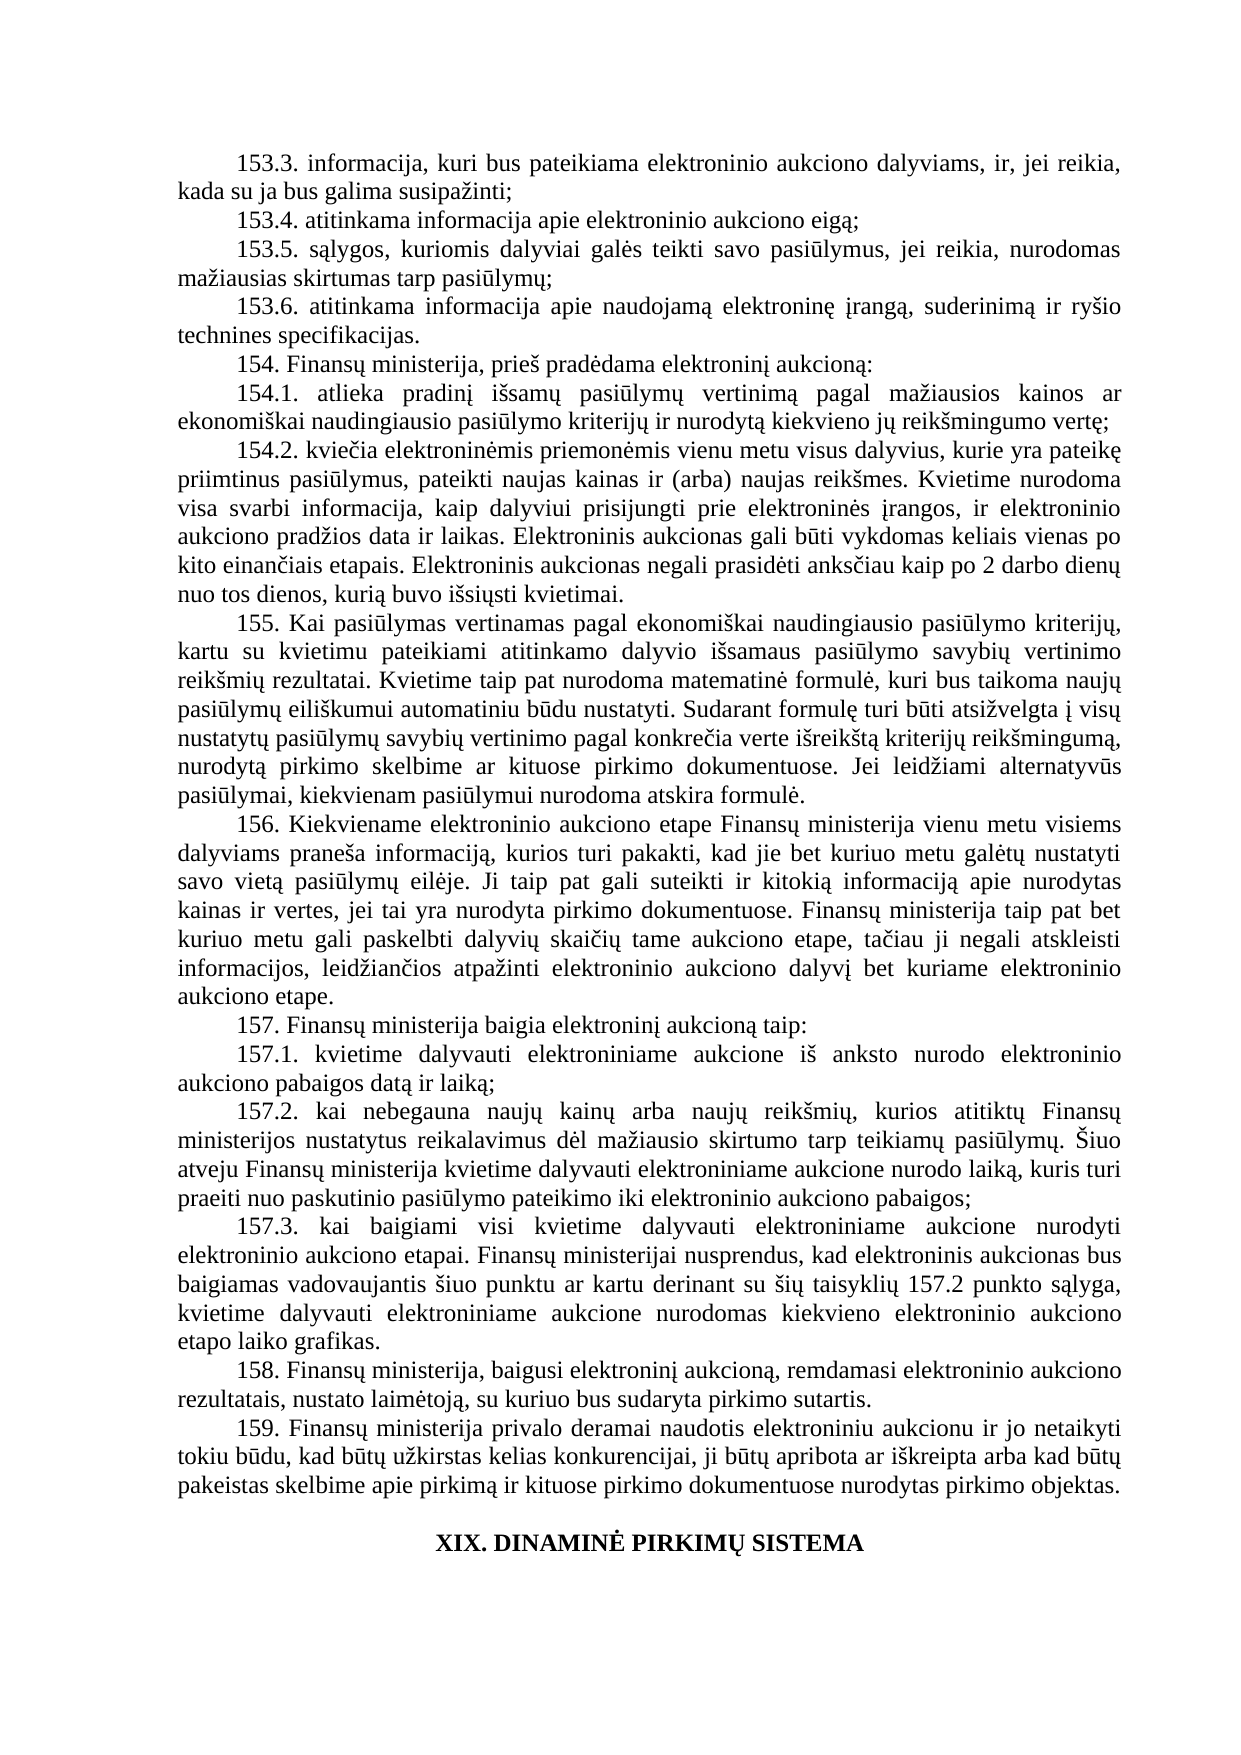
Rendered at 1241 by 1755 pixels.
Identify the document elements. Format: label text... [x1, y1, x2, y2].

text 157. Finansų ministerija baigia elektroninį aukcioną taip: [177, 1010, 1122, 1039]
text 157.2. kai nebegauna naujų kainų arba naujų reikšmių, kurios atitiktų Finansų ministerijos nustatytus reikalavimus dėl mažiausio skirtumo tarp teikiamų pasiūlymų. Šiuo atveju Finansų ministerija kvietime dalyvauti elektroniniame aukcione nurodo laiką, kuris turi praeiti nuo paskutinio pasiūlymo pateikimo iki elektroninio aukciono pabaigos; [177, 1096, 1122, 1211]
text XIX. DINAMINĖ PIRKIMŲ SISTEMA [177, 1528, 1122, 1556]
text 154.1. atlieka pradinį išsamų pasiūlymų vertinimą pagal mažiausios kainos ar ekonomiškai naudingiausio pasiūlymo kriterijų ir nurodytą kiekvieno jų reikšmingumo vertę; [177, 378, 1122, 435]
text 159. Finansų ministerija privalo deramai naudotis elektroniniu aukcionu ir jo netaikyti tokiu būdu, kad būtų užkirstas kelias konkurencijai, ji būtų apribota ar iškreipta arba kad būtų pakeistas skelbime apie pirkimą ir kituose pirkimo dokumentuose nurodytas pirkimo objektas. [177, 1413, 1122, 1499]
text 153.5. sąlygos, kuriomis dalyviai galės teikti savo pasiūlymus, jei reikia, nurodomas mažiausias skirtumas tarp pasiūlymų; [177, 234, 1122, 291]
text 154.2. kviečia elektroninėmis priemonėmis vienu metu visus dalyvius, kurie yra pateikę priimtinus pasiūlymus, pateikti naujas kainas ir (arba) naujas reikšmes. Kvietime nurodoma visa svarbi informacija, kaip dalyviui prisijungti prie elektroninės įrangos, ir elektroninio aukciono pradžios data ir laikas. Elektroninis aukcionas gali būti vykdomas keliais vienas po kito einančiais etapais. Elektroninis aukcionas negali prasidėti anksčiau kaip po 2 darbo dienų nuo tos dienos, kurią buvo išsiųsti kvietimai. [177, 435, 1122, 608]
text 153.4. atitinkama informacija apie elektroninio aukciono eigą; [177, 205, 1122, 234]
text 157.3. kai baigiami visi kvietime dalyvauti elektroniniame aukcione nurodyti elektroninio aukciono etapai. Finansų ministerijai nusprendus, kad elektroninis aukcionas bus baigiamas vadovaujantis šiuo punktu ar kartu derinant su šių taisyklių 157.2 punkto sąlyga, kvietime dalyvauti elektroniniame aukcione nurodomas kiekvieno elektroninio aukciono etapo laiko grafikas. [177, 1211, 1122, 1355]
text 156. Kiekviename elektroninio aukciono etape Finansų ministerija vienu metu visiems dalyviams praneša informaciją, kurios turi pakakti, kad jie bet kuriuo metu galėtų nustatyti savo vietą pasiūlymų eilėje. Ji taip pat gali suteikti ir kitokią informaciją apie nurodytas kainas ir vertes, jei tai yra nurodyta pirkimo dokumentuose. Finansų ministerija taip pat bet kuriuo metu gali paskelbti dalyvių skaičių tame aukciono etape, tačiau ji negali atskleisti informacijos, leidžiančios atpažinti elektroninio aukciono dalyvį bet kuriame elektroninio aukciono etape. [177, 809, 1122, 1010]
text 157.1. kvietime dalyvauti elektroniniame aukcione iš anksto nurodo elektroninio aukciono pabaigos datą ir laiką; [177, 1039, 1122, 1096]
text 154. Finansų ministerija, prieš pradėdama elektroninį aukcioną: [177, 349, 1122, 378]
text 158. Finansų ministerija, baigusi elektroninį aukcioną, remdamasi elektroninio aukciono rezultatais, nustato laimėtoją, su kuriuo bus sudaryta pirkimo sutartis. [177, 1355, 1122, 1413]
text 155. Kai pasiūlymas vertinamas pagal ekonomiškai naudingiausio pasiūlymo kriterijų, kartu su kvietimu pateikiami atitinkamo dalyvio išsamaus pasiūlymo savybių vertinimo reikšmių rezultatai. Kvietime taip pat nurodoma matematinė formulė, kuri bus taikoma naujų pasiūlymų eiliškumui automatiniu būdu nustatyti. Sudarant formulę turi būti atsižvelgta į visų nustatytų pasiūlymų savybių vertinimo pagal konkrečia verte išreikštą kriterijų reikšmingumą, nurodytą pirkimo skelbime ar kituose pirkimo dokumentuose. Jei leidžiami alternatyvūs pasiūlymai, kiekvienam pasiūlymui nurodoma atskira formulė. [177, 608, 1122, 809]
text 153.3. informacija, kuri bus pateikiama elektroninio aukciono dalyviams, ir, jei reikia, kada su ja bus galima susipažinti; [177, 148, 1122, 205]
text 153.6. atitinkama informacija apie naudojamą elektroninę įrangą, suderinimą ir ryšio technines specifikacijas. [177, 291, 1122, 349]
